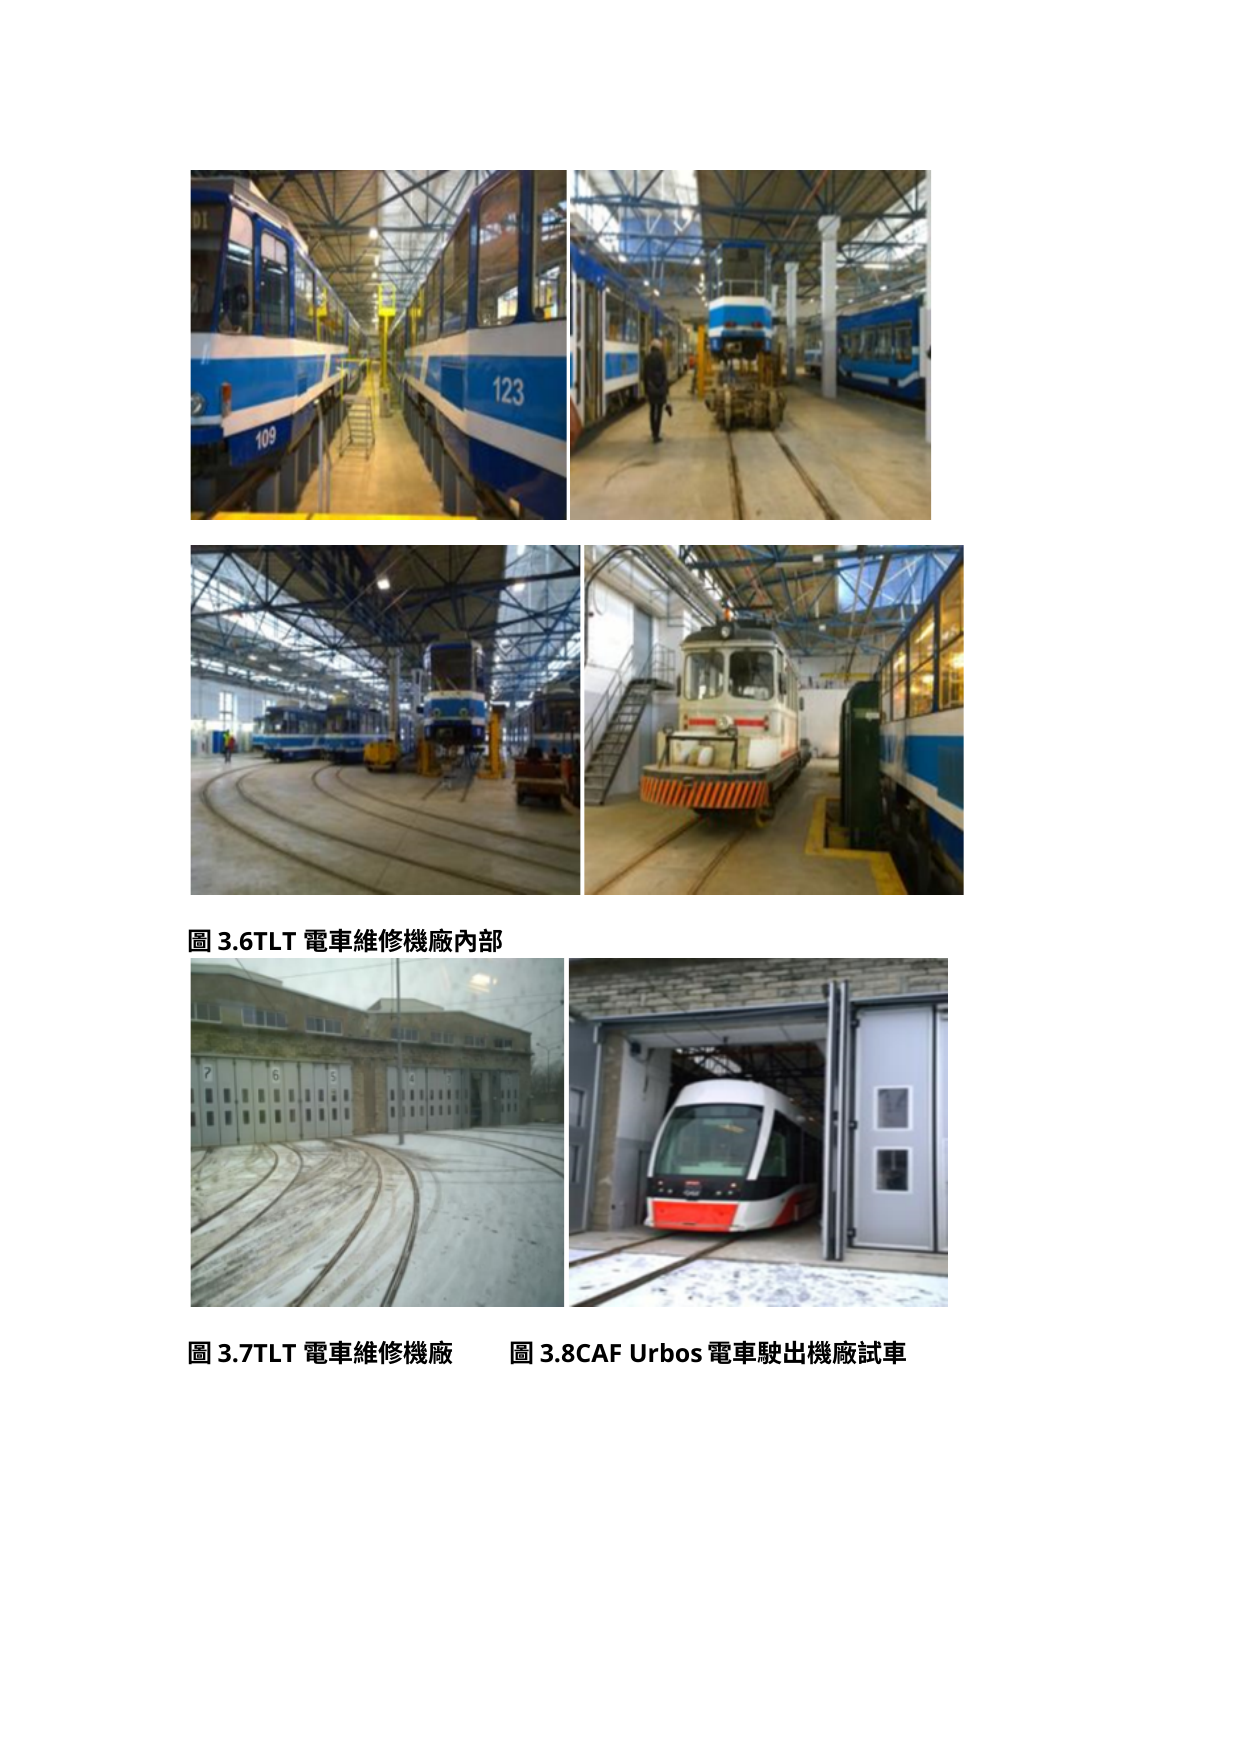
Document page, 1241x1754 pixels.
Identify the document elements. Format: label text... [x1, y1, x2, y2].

picture [190, 170, 567, 520]
picture [190, 958, 565, 1307]
picture [190, 545, 581, 895]
picture [568, 958, 948, 1307]
picture [584, 545, 964, 895]
text 圖3.6TLT 電車維修機廠內部 [187, 914, 1053, 952]
text 圖3.7TLT 電車維修機廠 圖3.8CAF Urbos電車駛出機廠試車 [187, 1327, 1053, 1364]
picture [570, 170, 932, 520]
